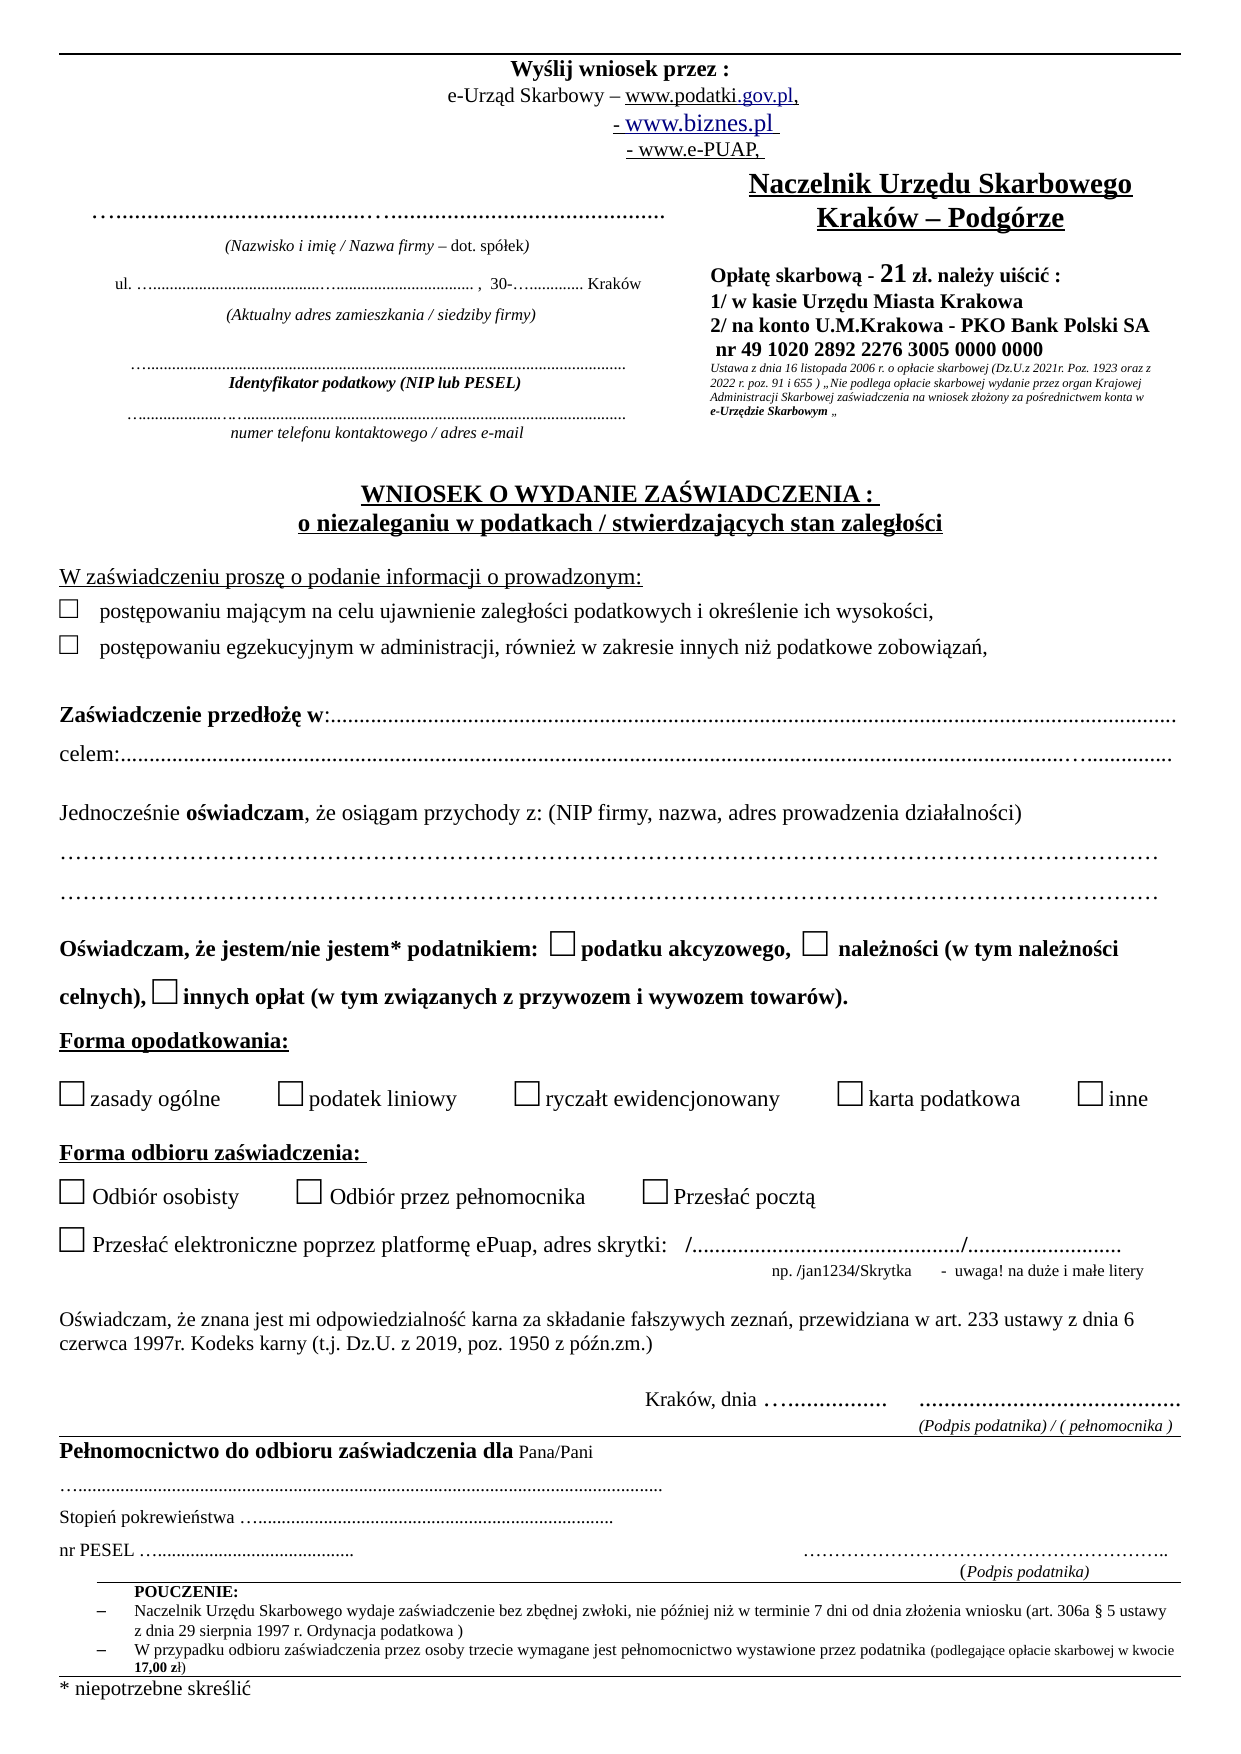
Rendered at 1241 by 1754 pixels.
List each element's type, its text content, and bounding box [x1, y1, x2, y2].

table_cell (Nazwisko i imię / Nazwa firmy – dot. spółek) ul. …........................................…................................. , 30-…............. Kraków [59, 230, 697, 299]
text Forma opodatkowania: [59, 1027, 1181, 1054]
text Stopień pokrewieństwa …............................................................................ [59, 1506, 1181, 1528]
list POUCZENIE: [97, 1583, 1181, 1601]
text ……………………………………………………………………………………………………………………………………………………………………………………………………………………………………………………………… [59, 838, 1181, 904]
text Oświadczam, że jestem/nie jestem* podatnikiem: □ podatku akcyzowego, □ należności (w tym należności celnych), □ innych opłat (w tym związanych z przywozem i wywozem towarów). [59, 917, 1181, 1013]
table_cell [697, 230, 704, 299]
text - www.e-PUAP, [59, 137, 1181, 161]
text Kraków, dnia …................ .......................................... [59, 1383, 1181, 1412]
text Pełnomocnictwo do odbioru zaświadczenia dla Pana/Pani …............................................................................................................................. [59, 1437, 1181, 1495]
text np. /jan1234/Skrytka - uwaga! na duże i małe litery [59, 1261, 1181, 1280]
text Oświadczam, że znana jest mi odpowiedzialność karna za składanie fałszywych zeznań, przewidziana w art. 233 ustawy z dnia 6 czerwca 1997r. Kodeks karny (t.j. Dz.U. z 2019, poz. 1950 z późn.zm.) [59, 1307, 1181, 1355]
table_header …........................................…............................................ [59, 161, 697, 230]
table_cell [697, 398, 704, 448]
text □ Przesłać elektroniczne poprzez platformę ePuap, adres skrytki: /.............................................../........................... [59, 1213, 1181, 1261]
text o niezaleganiu w podatkach / stwierdzających stan zaległości [59, 508, 1181, 537]
text □ postępowaniu mającym na celu ujawnienie zaległości podatkowych i określenie ich wysokości, [59, 589, 1181, 625]
text - www.biznes.pl [59, 108, 1181, 137]
list Naczelnik Urzędu Skarbowego wydaje zaświadczenie bez zbędnej zwłoki, nie później niż w terminie 7 dni od dnia złożenia wniosku (art. 306a § 5 ustawy z dnia 29 sierpnia 1997 r. Ordynacja podatkowa ) [97, 1601, 1181, 1639]
table_cell (Aktualny adres zamieszkania / siedziby firmy) [59, 299, 704, 348]
text WNIOSEK O WYDANIE ZAŚWIADCZENIA : [59, 479, 1181, 508]
list W przypadku odbioru zaświadczenia przez osoby trzecie wymagane jest pełnomocnictwo wystawione przez podatnika (podlegające opłacie skarbowej w kwocie 17,00 zł) [97, 1639, 1181, 1676]
text Wyślij wniosek przez : [59, 55, 1181, 82]
text W zaświadczeniu proszę o podanie informacji o prowadzonym: [59, 563, 1181, 589]
text Zaświadczenie przedłożę w:.................................................................................................................................................... [59, 701, 1181, 727]
text (Podpis podatnika) [59, 1560, 1181, 1582]
text Jednocześnie oświadczam, że osiągam przychody z: (NIP firmy, nazwa, adres prowadzenia działalności) [59, 799, 1181, 825]
text (Podpis podatnika) / ( pełnomocnika ) [59, 1412, 1181, 1436]
table_cell [697, 349, 704, 398]
text □ zasady ogólne □ podatek liniowy □ ryczałt ewidencjonowany □ karta podatkowa □ inne [59, 1067, 1181, 1115]
text * niepotrzebne skreślić [59, 1677, 1181, 1700]
table_header Naczelnik Urzędu Skarbowego Kraków – Podgórze Opłatę skarbową - 21 zł. należy uiścić : 1/ w kasie Urzędu Miasta Krakowa 2/ na konto U.M.Krakowa - PKO Bank Polski SA nr 49 1020 2892 2276 3005 0000 0000 Ustawa z dnia 16 listopada 2006 r. o opłacie skarbowej (Dz.U.z 2021r. Poz. 1923 oraz z 2022 r. poz. 91 i 655 ) „Nie podlega opłacie skarbowej wydanie przez organ Krajowej Administracji Skarbowej zaświadczenia na wniosek złożony za pośrednictwem konta w e-Urzędzie Skarbowym „ [704, 161, 1176, 448]
table_cell …................................................................................................................... Identyfikator podatkowy (NIP lub PESEL) [59, 349, 697, 398]
text e-Urząd Skarbowy – www.podatki.gov.pl, [59, 82, 1181, 108]
text Forma odbioru zaświadczenia: [59, 1139, 1181, 1165]
text □ postępowaniu egzekucyjnym w administracji, również w zakresie innych niż podatkowe zobowiązań, [59, 625, 1181, 661]
table_header [697, 161, 704, 230]
text celem:.....................................................................................................................................................................…............... [59, 740, 1181, 767]
text □ Odbiór osobisty □ Odbiór przez pełnomocnika □ Przesłać pocztą [59, 1165, 1181, 1213]
text nr PESEL ….......................................... ………………………………………………….. [59, 1538, 1181, 1560]
table_cell …..................……........................................................................................... numer telefonu kontaktowego / adres e-mail [59, 398, 697, 448]
